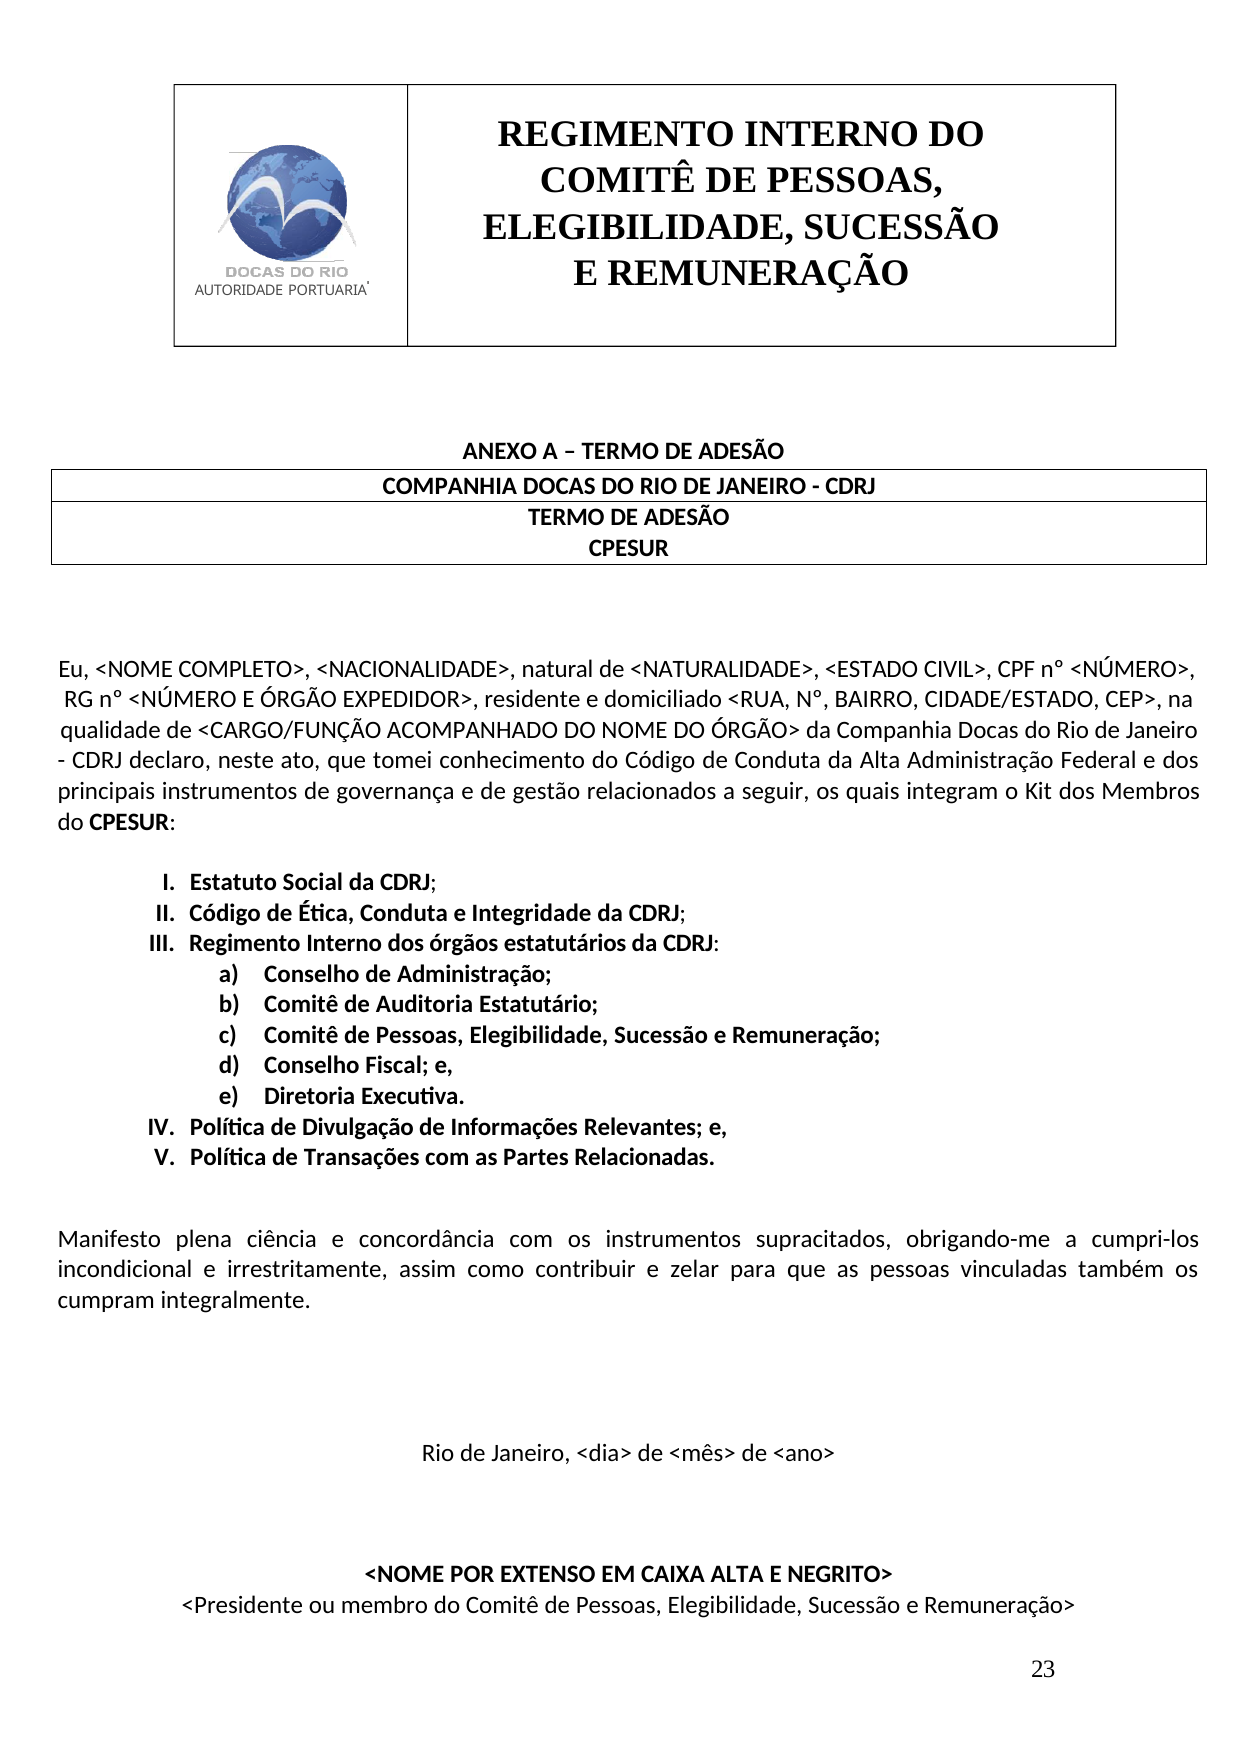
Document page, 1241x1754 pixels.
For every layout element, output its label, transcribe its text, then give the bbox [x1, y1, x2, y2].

text - CDRJ declaro, neste ato, que tomei conhecimento do Código de Conduta da Alta Administração Federal e dos principais instrumentos de governança e de gestão relacionados a seguir, os quais integram o Kit dos Membros do CPESUR: [57, 744, 1201, 836]
subtitle Conselho Fiscal; e, [218, 1050, 1211, 1080]
subtitle Comitê de Pessoas, Elegibilidade, Sucessão e Remuneração; [218, 1019, 1211, 1050]
text <Presidente ou membro do Comitê de Pessoas, Elegibilidade, Sucessão e Remuneração> [56, 1589, 1200, 1620]
subtitle Código de Ética, Conduta e Integridade da CDRJ; [155, 897, 1211, 928]
text COMPANHIA DOCAS DO RIO DE JANEIRO - CDRJ [51, 470, 1207, 500]
subtitle Conselho de Administração; [218, 958, 1211, 989]
text <NOME POR EXTENSO EM CAIXA ALTA E NEGRITO> [57, 1559, 1200, 1589]
picture [217, 144, 369, 284]
subtitle Política de Divulgação de Informações Relevantes; e, [147, 1111, 1211, 1141]
text Rio de Janeiro, <dia> de <mês> de <ano> [56, 1437, 1200, 1467]
text RG nº <NÚMERO E ÓRGÃO EXPEDIDOR>, residente e domiciliado <RUA, Nº, BAIRRO, CIDADE/ESTADO, CEP>, na qualidade de <CARGO/FUNÇÃO ACOMPANHADO DO NOME DO ÓRGÃO> da Companhia Docas do Rio de Janeiro [57, 683, 1200, 744]
subtitle Estatuto Social da CDRJ; [162, 867, 1211, 897]
subtitle Diretoria Executiva. [218, 1080, 1211, 1111]
subtitle Comitê de Auditoria Estatutário; [218, 989, 1211, 1019]
subtitle Regimento Interno dos órgãos estatutários da CDRJ: [149, 928, 1211, 958]
text Eu, <NOME COMPLETO>, <NACIONALIDADE>, natural de <NATURALIDADE>, <ESTADO CIVIL>, CPF nº <NÚMERO>, [43, 653, 1211, 683]
text Manifesto plena ciência e concordância com os instrumentos supracitados, obrigando-me a cumpri-los incondicional e irrestritamente, assim como contribuir e zelar para que as pessoas vinculadas também os cumpram integralmente. [57, 1223, 1201, 1315]
subtitle ANEXO A – TERMO DE ADESÃO [47, 435, 1199, 466]
subtitle Política de Transações com as Partes Relacionadas. [154, 1141, 1211, 1172]
text TERMO DE ADESÃO CPESUR [491, 502, 766, 563]
